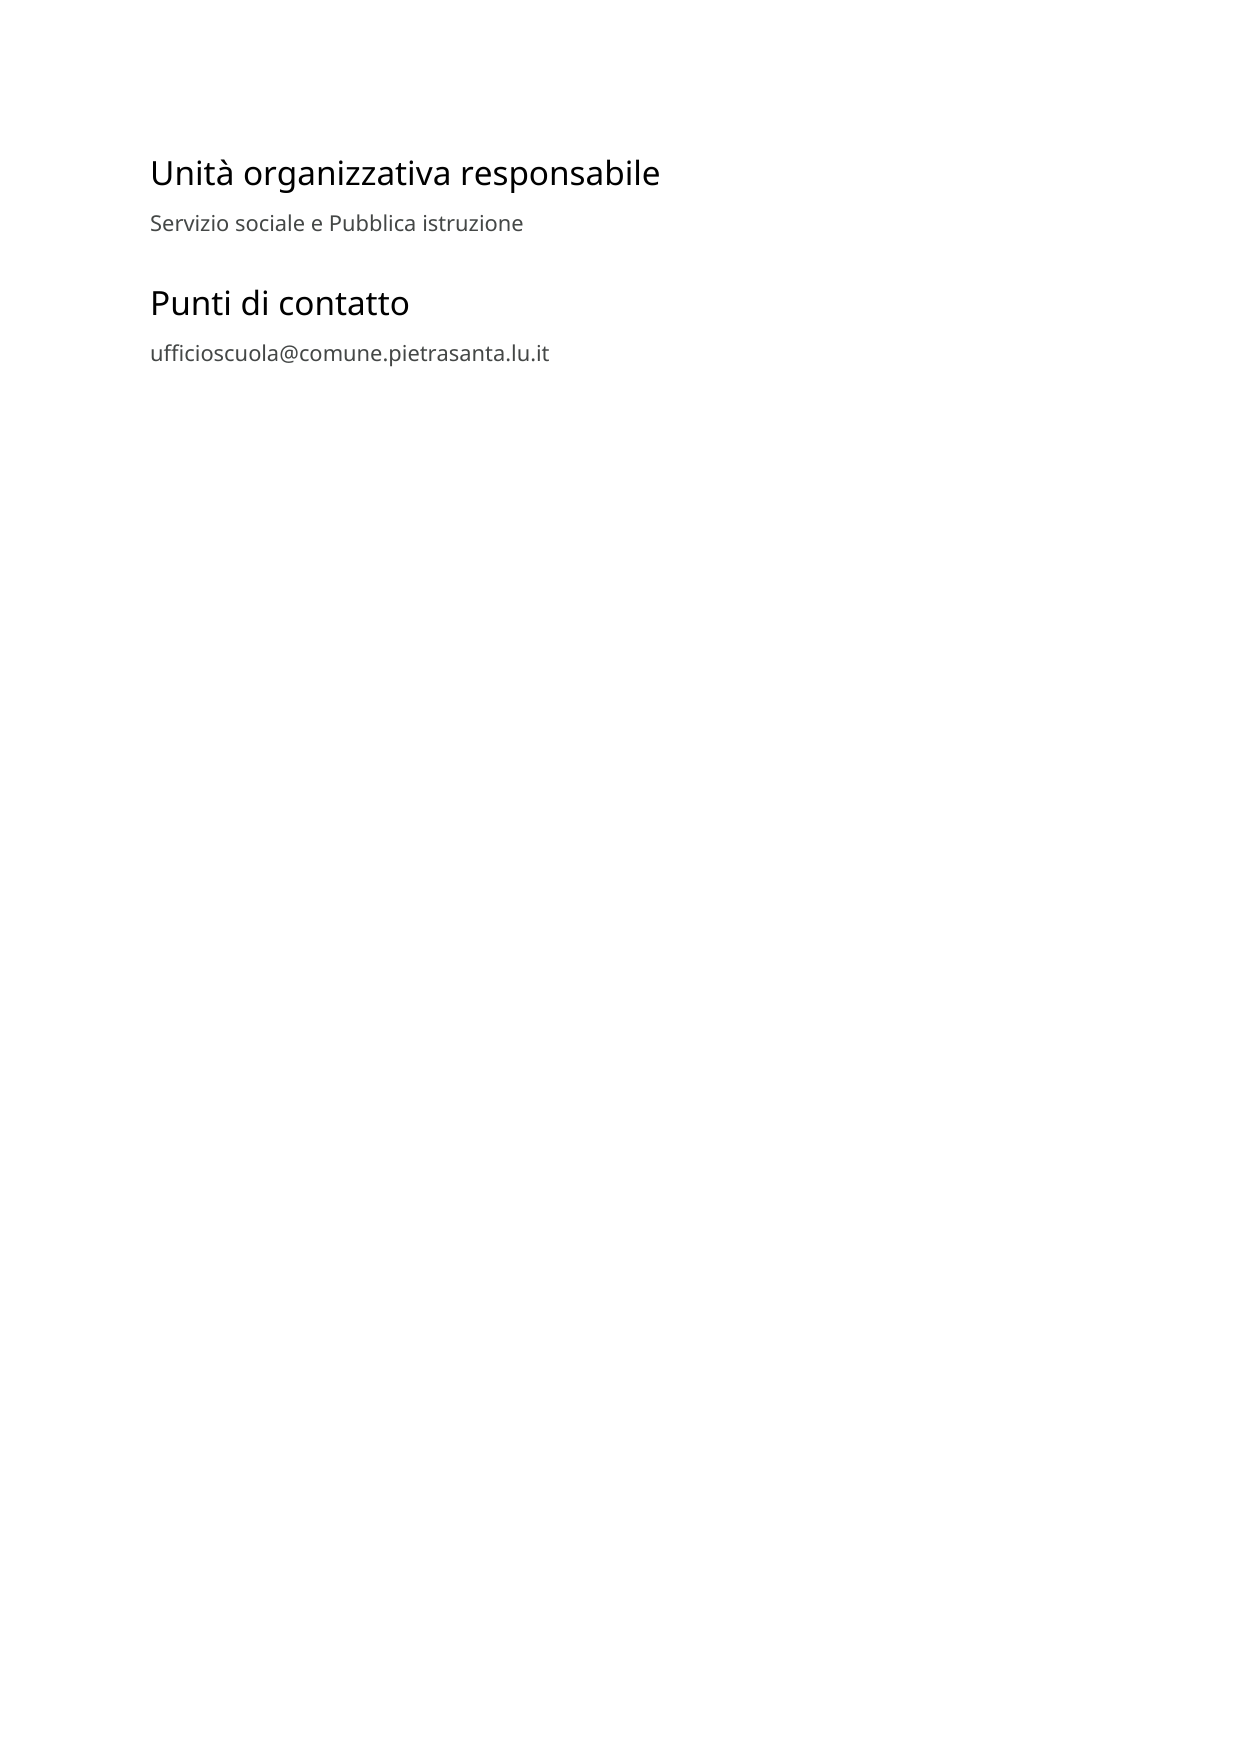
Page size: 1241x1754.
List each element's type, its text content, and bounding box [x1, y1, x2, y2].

subtitle Unità organizzativa responsabile [150, 150, 1090, 195]
text ufficioscuola@comune.pietrasanta.lu.it [150, 337, 1090, 367]
text Servizio sociale e Pubblica istruzione [150, 208, 1090, 238]
subtitle Punti di contatto [150, 279, 1090, 325]
